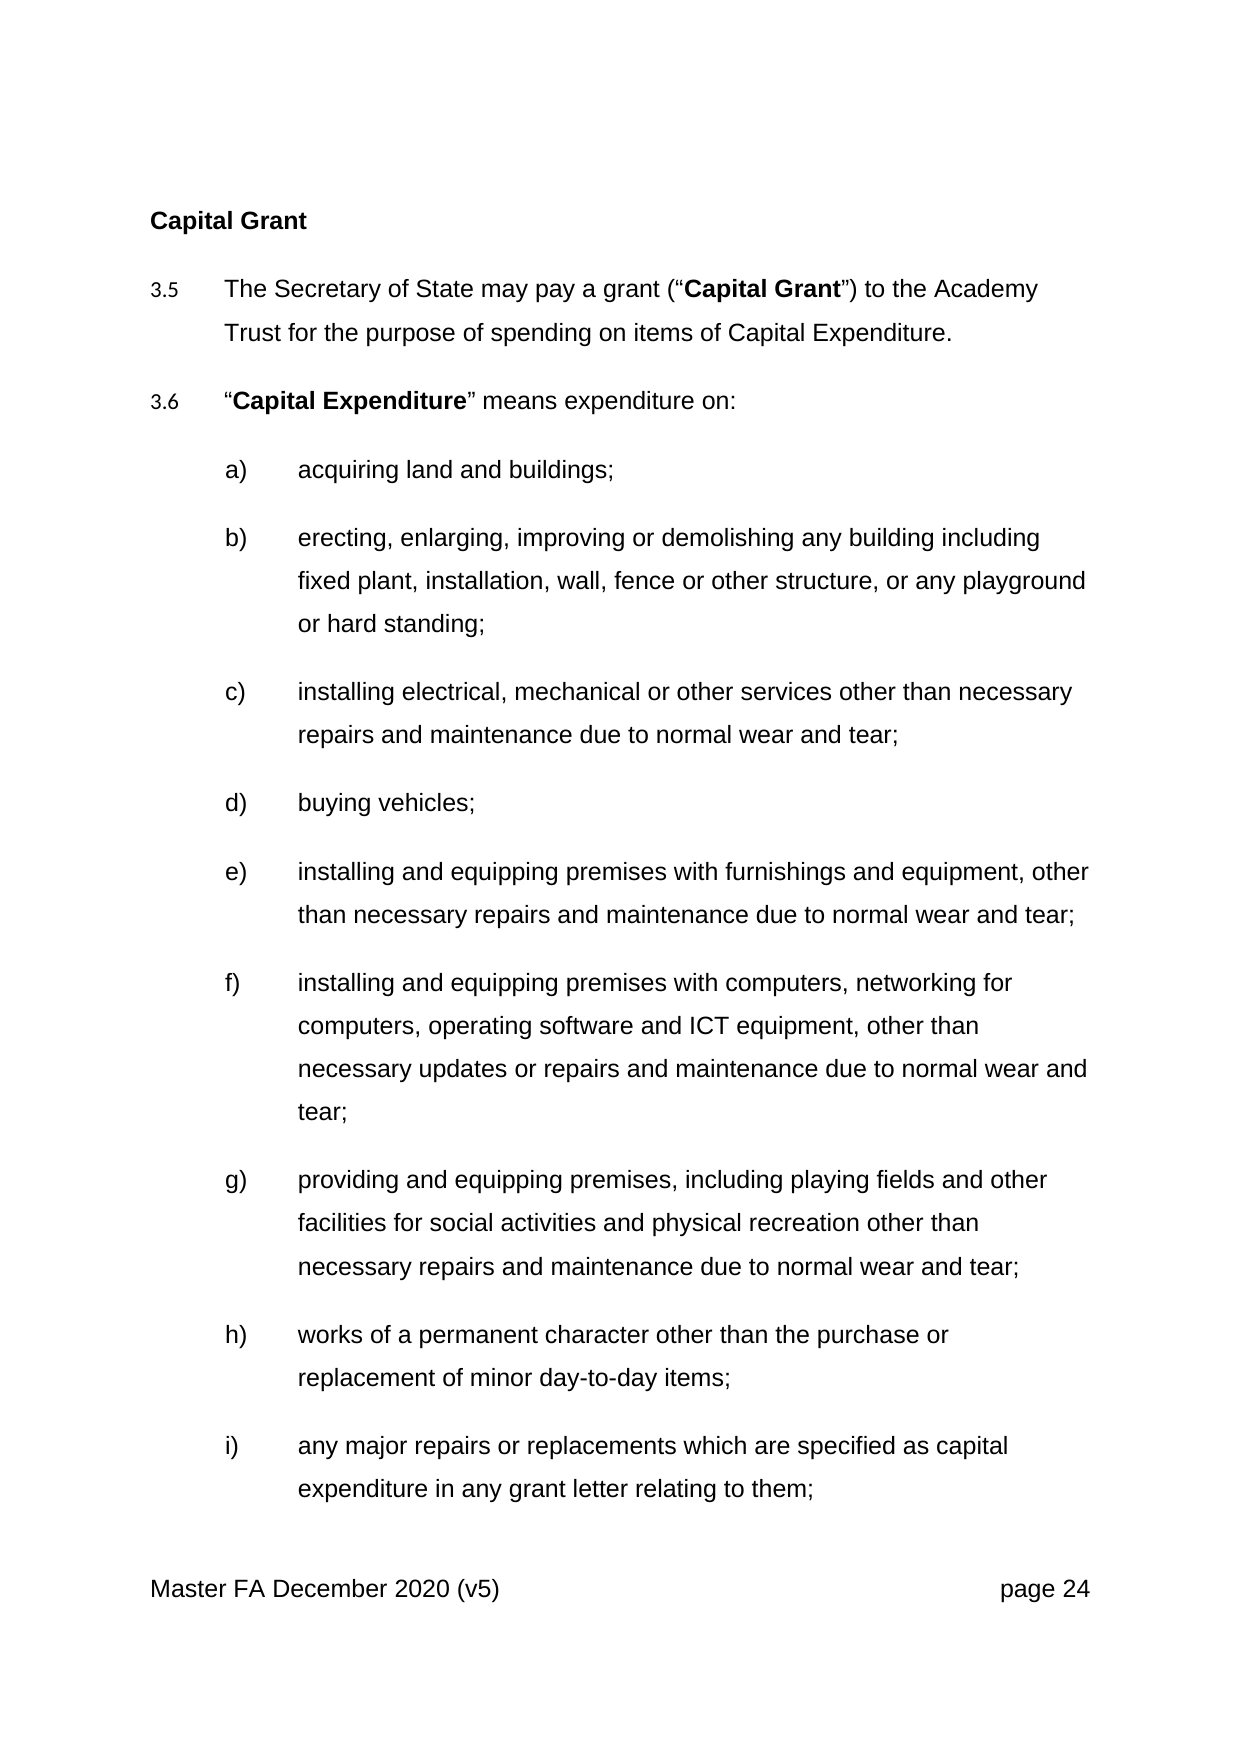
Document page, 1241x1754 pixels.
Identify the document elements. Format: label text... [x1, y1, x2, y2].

list buying vehicles; [225, 788, 1090, 817]
list works of a permanent character other than the purchase or replacement of minor day-to-day items; [225, 1319, 1090, 1391]
list any major repairs or replacements which are specified as capital expenditure in any grant letter relating to them; [225, 1431, 1090, 1503]
list installing and equipping premises with furnishings and equipment, other than necessary repairs and maintenance due to normal wear and tear; [225, 856, 1090, 928]
list providing and equipping premises, including playing fields and other facilities for social activities and physical recreation other than necessary repairs and maintenance due to normal wear and tear; [225, 1165, 1090, 1280]
list “Capital Expenditure” means expenditure on: [150, 386, 1090, 415]
subtitle Capital Grant [150, 206, 1090, 235]
list The Secretary of State may pay a grant (“Capital Grant”) to the Academy Trust for the purpose of spending on items of Capital Expenditure. [150, 274, 1090, 346]
list installing electrical, mechanical or other services other than necessary repairs and maintenance due to normal wear and tear; [225, 677, 1090, 749]
list acquiring land and buildings; [225, 454, 1090, 483]
list erecting, enlarging, improving or demolishing any building including fixed plant, installation, wall, fence or other structure, or any playground or hard standing; [225, 523, 1090, 638]
list installing and equipping premises with computers, networking for computers, operating software and ICT equipment, other than necessary updates or repairs and maintenance due to normal wear and tear; [225, 968, 1090, 1126]
